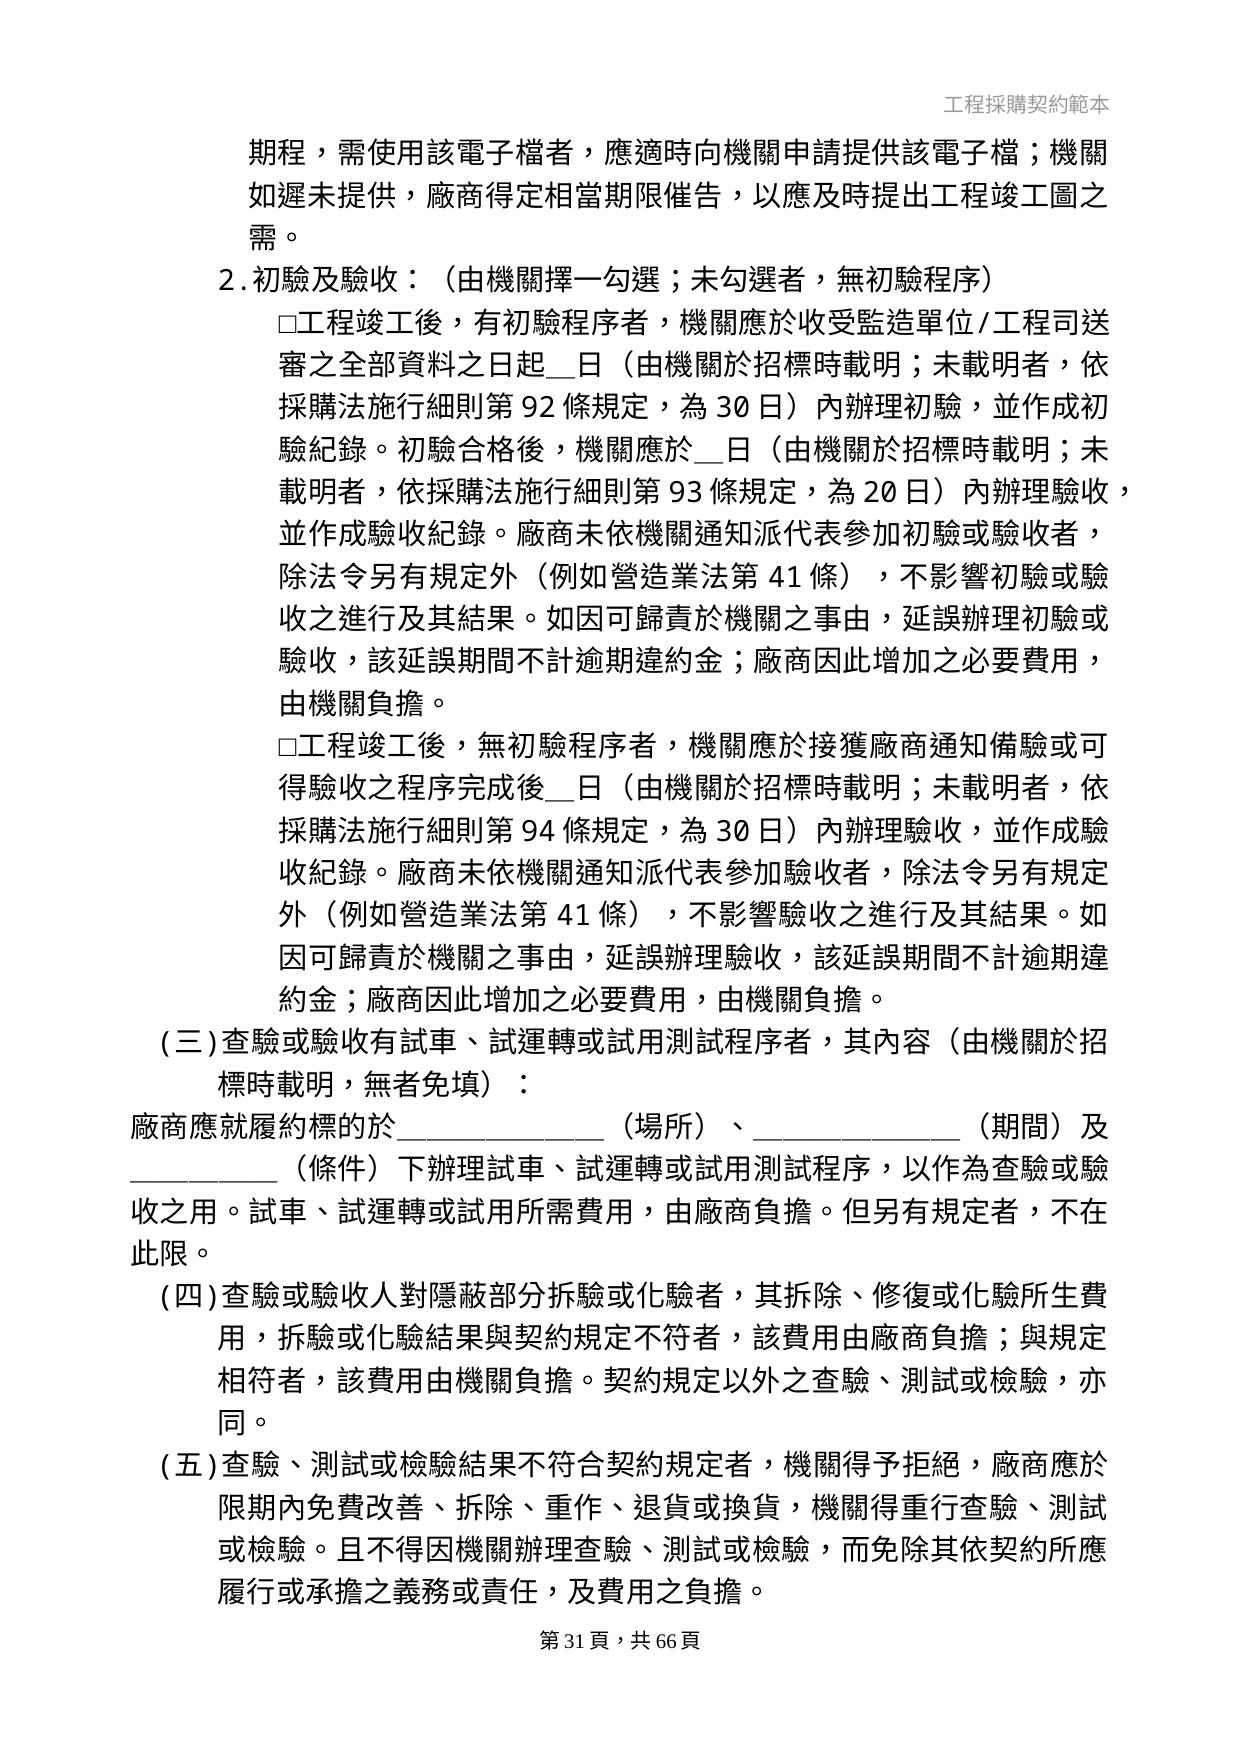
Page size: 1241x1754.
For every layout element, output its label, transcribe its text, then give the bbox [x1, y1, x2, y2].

text □工程竣工後，有初驗程序者，機關應於收受監造單位/工程司送審之全部資料之日起＿日（由機關於招標時載明；未載明者，依採購法施行細則第92條規定，為30日）內辦理初驗，並作成初驗紀錄。初驗合格後，機關應於＿日（由機關於招標時載明；未載明者，依採購法施行細則第93條規定，為20日）內辦理驗收，並作成驗收紀錄。廠商未依機關通知派代表參加初驗或驗收者，除法令另有規定外（例如營造業法第41條），不影響初驗或驗收之進行及其結果。如因可歸責於機關之事由，延誤辦理初驗或驗收，該延誤期間不計逾期違約金；廠商因此增加之必要費用，由機關負擔。 [279, 299, 1110, 722]
text (五)查驗、測試或檢驗結果不符合契約規定者，機關得予拒絕，廠商應於限期內免費改善、拆除、重作、退貨或換貨，機關得重行查驗、測試或檢驗。且不得因機關辦理查驗、測試或檢驗，而免除其依契約所應履行或承擔之義務或責任，及費用之負擔。 [156, 1442, 1110, 1611]
text 期程，需使用該電子檔者，應適時向機關申請提供該電子檔；機關如遲未提供，廠商得定相當期限催告，以應及時提出工程竣工圖之需。 [217, 130, 1110, 257]
text (三)查驗或驗收有試車、試運轉或試用測試程序者，其內容（由機關於招標時載明，無者免填）： [156, 1019, 1110, 1103]
text 2.初驗及驗收：（由機關擇一勾選；未勾選者，無初驗程序） [217, 257, 1110, 299]
text 廠商應就履約標的於＿＿＿＿＿＿＿（場所）、＿＿＿＿＿＿＿（期間）及＿＿＿＿＿（條件）下辦理試車、試運轉或試用測試程序，以作為查驗或驗收之用。試車、試運轉或試用所需費用，由廠商負擔。但另有規定者，不在此限。 [130, 1103, 1110, 1273]
text (四)查驗或驗收人對隱蔽部分拆驗或化驗者，其拆除、修復或化驗所生費用，拆驗或化驗結果與契約規定不符者，該費用由廠商負擔；與規定相符者，該費用由機關負擔。契約規定以外之查驗、測試或檢驗，亦同。 [156, 1273, 1110, 1442]
text □工程竣工後，無初驗程序者，機關應於接獲廠商通知備驗或可得驗收之程序完成後＿日（由機關於招標時載明；未載明者，依採購法施行細則第94條規定，為30日）內辦理驗收，並作成驗收紀錄。廠商未依機關通知派代表參加驗收者，除法令另有規定外（例如營造業法第41條），不影響驗收之進行及其結果。如因可歸責於機關之事由，延誤辦理驗收，該延誤期間不計逾期違約金；廠商因此增加之必要費用，由機關負擔。 [279, 722, 1110, 1019]
